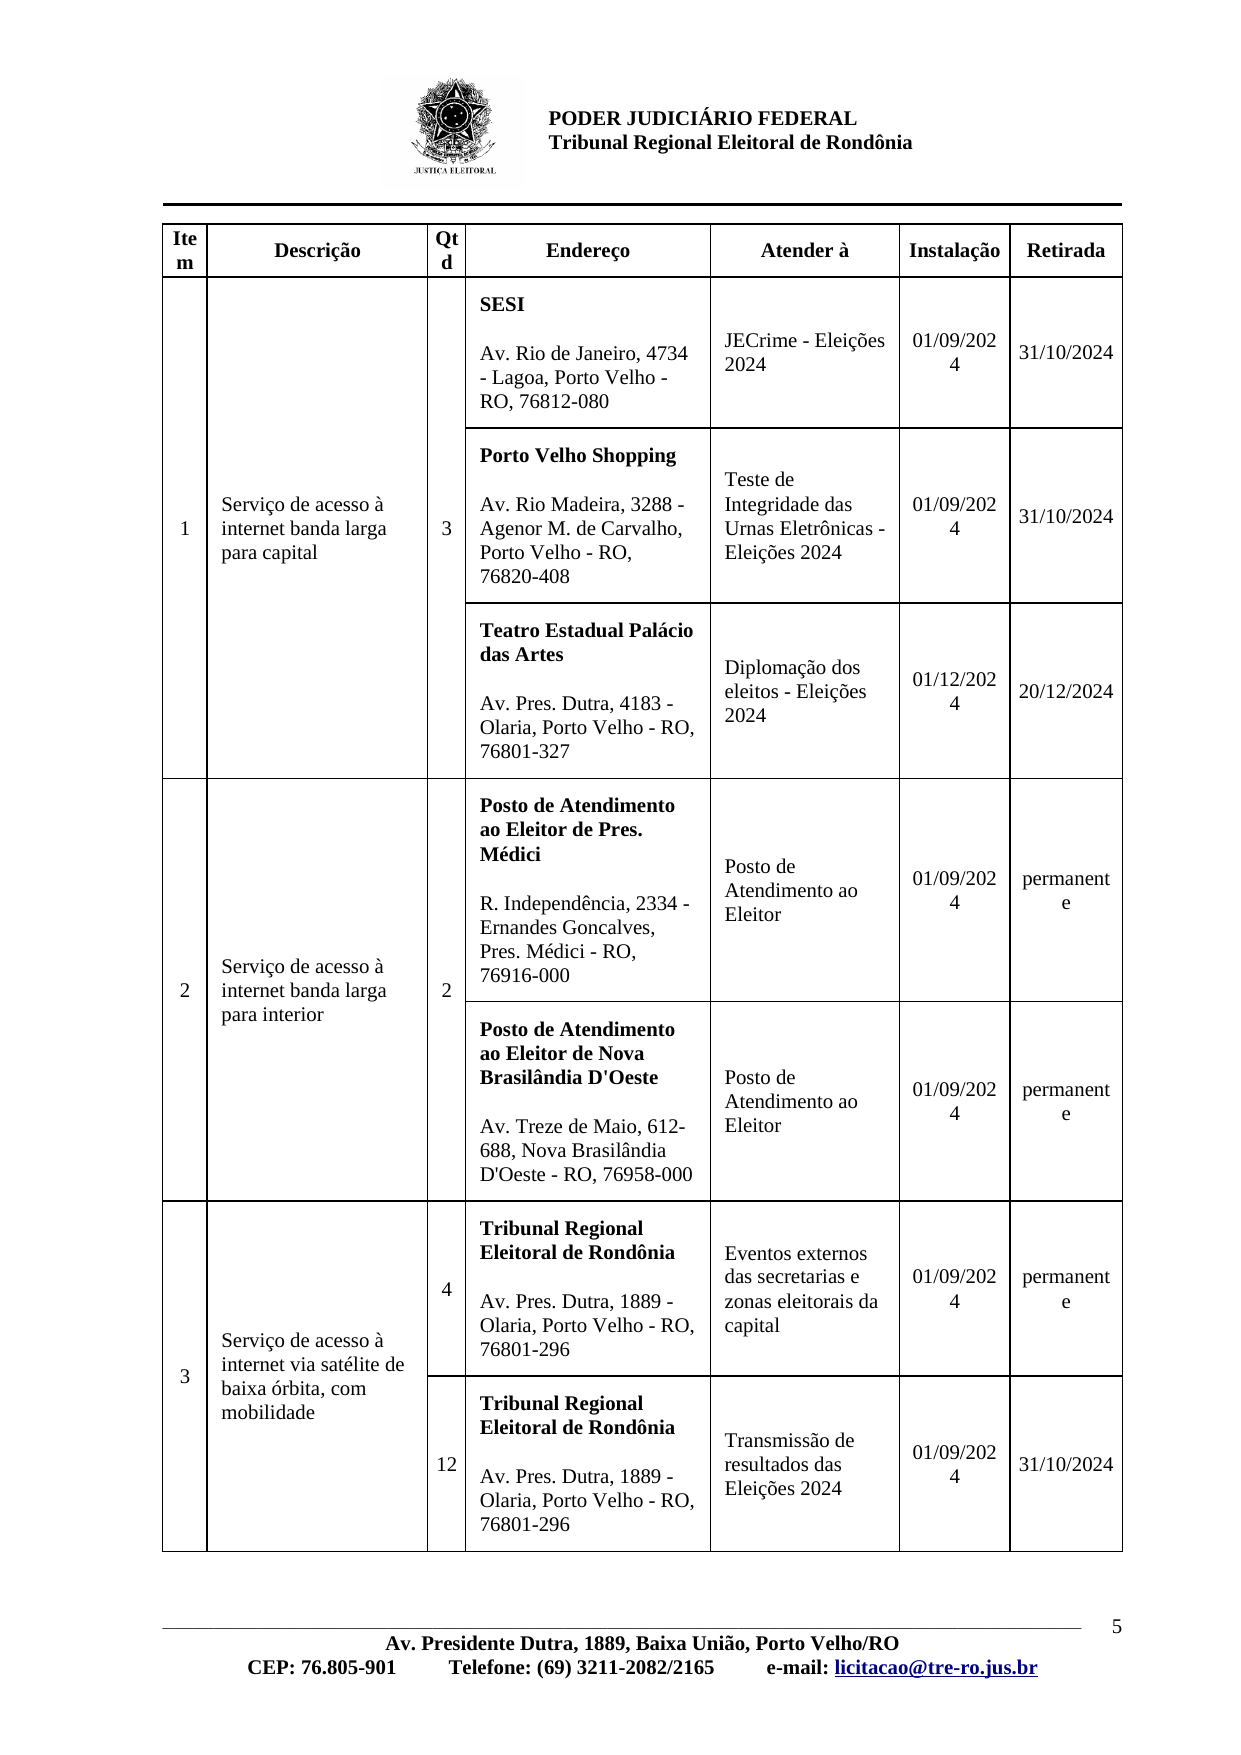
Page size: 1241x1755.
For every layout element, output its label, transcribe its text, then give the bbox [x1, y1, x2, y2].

table_cell Teatro Estadual Palácio das Artes Av. Pres. Dutra, 4183 - Olaria, Porto Velho - RO, 76801-327 [466, 604, 710, 777]
table_cell 31/10/2024 [1011, 278, 1122, 427]
table_cell Posto de Atendimento ao Eleitor de Pres. Médici R. Independência, 2334 - Ernandes Goncalves, Pres. Médici - RO, 76916-000 [466, 779, 710, 1001]
table_cell 31/10/2024 [1011, 1377, 1122, 1551]
table_cell 4 [428, 1202, 465, 1375]
table_cell 31/10/2024 [1011, 429, 1122, 602]
table_cell Tribunal Regional Eleitoral de Rondônia Av. Pres. Dutra, 1889 - Olaria, Porto Velho - RO, 76801-296 [466, 1377, 710, 1551]
table_cell 1 [163, 278, 206, 777]
table_cell SESI Av. Rio de Janeiro, 4734 - Lagoa, Porto Velho - RO, 76812-080 [466, 278, 710, 427]
table_header Descrição [208, 225, 427, 276]
table_header Item [163, 225, 206, 276]
table_cell Posto de Atendimento ao Eleitor de Nova Brasilândia D'Oeste Av. Treze de Maio, 612-688, Nova Brasilândia D'Oeste - RO, 76958-000 [466, 1002, 710, 1200]
table_cell Posto de Atendimento ao Eleitor [711, 779, 899, 1001]
table_header Atender à [711, 225, 899, 276]
table_cell permanente [1011, 1002, 1122, 1200]
table_header Retirada [1011, 225, 1122, 276]
table_cell Teste de Integridade das Urnas Eletrônicas - Eleições 2024 [711, 429, 899, 602]
table_cell Posto de Atendimento ao Eleitor [711, 1002, 899, 1200]
table_cell 01/09/2024 [900, 429, 1009, 602]
table_cell 12 [428, 1377, 465, 1551]
table_cell 01/12/2024 [900, 604, 1009, 777]
table_cell 01/09/2024 [900, 1202, 1009, 1375]
table_cell 01/09/2024 [900, 278, 1009, 427]
table_cell 2 [428, 779, 465, 1200]
table_header Instalação [900, 225, 1009, 276]
table_cell 3 [163, 1202, 206, 1551]
table_cell 01/09/2024 [900, 1377, 1009, 1551]
table_cell Diplomação dos eleitos - Eleições 2024 [711, 604, 899, 777]
table_cell permanente [1011, 779, 1122, 1001]
table_cell Tribunal Regional Eleitoral de Rondônia Av. Pres. Dutra, 1889 - Olaria, Porto Velho - RO, 76801-296 [466, 1202, 710, 1375]
table_cell 20/12/2024 [1011, 604, 1122, 777]
table_header Endereço [466, 225, 710, 276]
table_cell 01/09/2024 [900, 1002, 1009, 1200]
table_cell Serviço de acesso à internet via satélite de baixa órbita, com mobilidade [208, 1202, 427, 1551]
table_cell 3 [428, 278, 465, 777]
table_cell Eventos externos das secretarias e zonas eleitorais da capital [711, 1202, 899, 1375]
table_header Qtd [428, 225, 465, 276]
table_cell Porto Velho Shopping Av. Rio Madeira, 3288 - Agenor M. de Carvalho, Porto Velho - RO, 76820-408 [466, 429, 710, 602]
table_cell Serviço de acesso à internet banda larga para interior [208, 779, 427, 1200]
table_cell permanente [1011, 1202, 1122, 1375]
table_cell 01/09/2024 [900, 779, 1009, 1001]
table_cell Serviço de acesso à internet banda larga para capital [208, 278, 427, 777]
table_cell 2 [163, 779, 206, 1200]
table_cell JECrime - Eleições 2024 [711, 278, 899, 427]
table_cell Transmissão de resultados das Eleições 2024 [711, 1377, 899, 1551]
